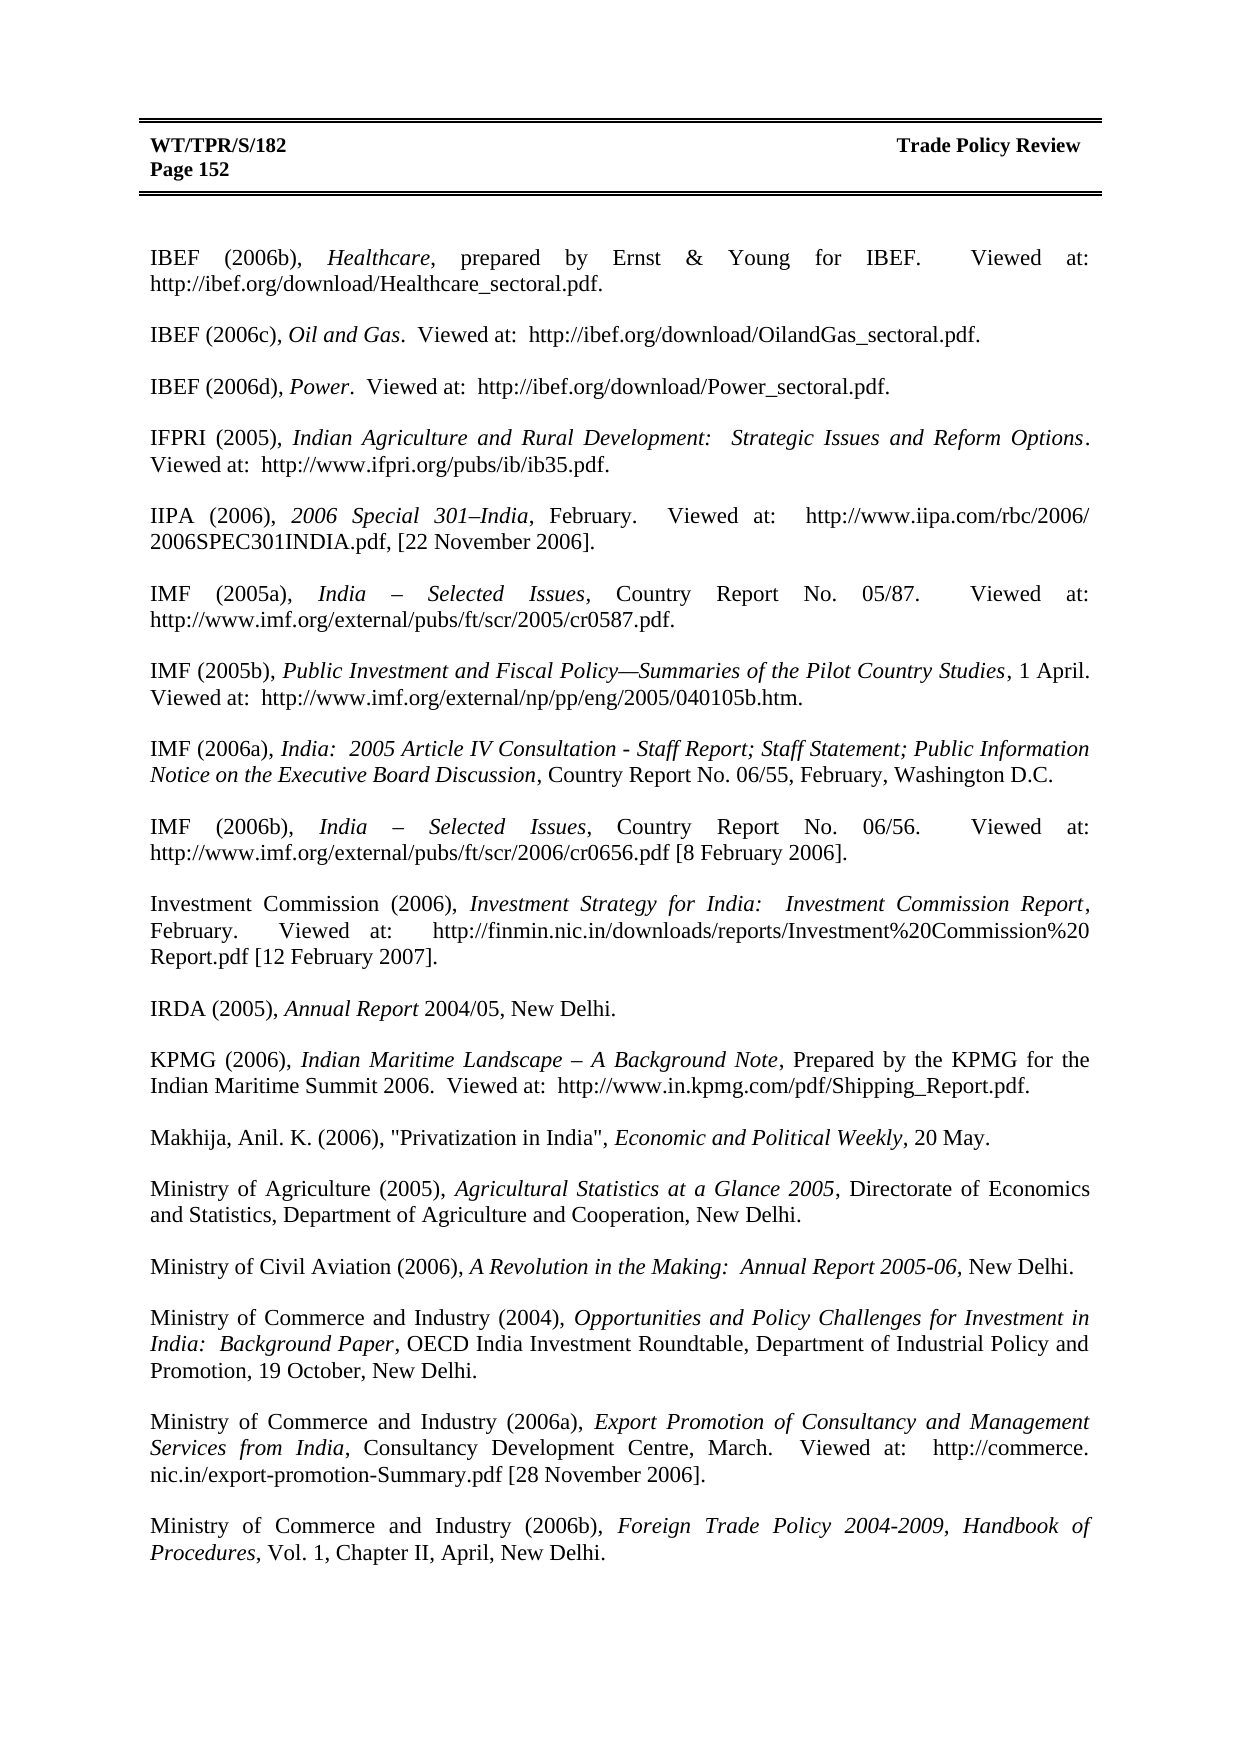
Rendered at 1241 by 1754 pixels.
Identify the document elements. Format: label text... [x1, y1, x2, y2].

text Ministry of Commerce and Industry (2004), Opportunities and Policy Challenges for Investment in India: Background Paper, OECD India Investment Roundtable, Department of Industrial Policy and Promotion, 19 October, New Delhi. [150, 1304, 1090, 1383]
text Ministry of Civil Aviation (2006), A Revolution in the Making: Annual Report 2005-06, New Delhi. [150, 1253, 1090, 1279]
text Makhija, Anil. K. (2006), "Privatization in India", Economic and Political Weekly, 20 May. [150, 1124, 1090, 1150]
text KPMG (2006), Indian Maritime Landscape – A Background Note, Prepared by the KPMG for the Indian Maritime Summit 2006. Viewed at: http://www.in.kpmg.com/pdf/Shipping_Report.pdf. [150, 1046, 1090, 1099]
text IMF (2006a), India: 2005 Article IV Consultation - Staff Report; Staff Statement; Public Information Notice on the Executive Board Discussion, Country Report No. 06/55, February, Washington D.C. [150, 735, 1090, 788]
text IMF (2006b), India – Selected Issues, Country Report No. 06/56. Viewed at: http://www.imf.org/external/pubs/ft/scr/2006/cr0656.pdf [8 February 2006]. [150, 813, 1090, 866]
text IBEF (2006b), Healthcare, prepared by Ernst & Young for IBEF. Viewed at: http://ibef.org/download/Healthcare_sectoral.pdf. [150, 244, 1090, 297]
text IMF (2005a), India – Selected Issues, Country Report No. 05/87. Viewed at: http://www.imf.org/external/pubs/ft/scr/2005/cr0587.pdf. [150, 580, 1090, 632]
text IMF (2005b), Public Investment and Fiscal Policy—Summaries of the Pilot Country Studies, 1 April. Viewed at: http://www.imf.org/external/np/pp/eng/2005/040105b.htm. [150, 657, 1090, 710]
text Investment Commission (2006), Investment Strategy for India: Investment Commission Report, February. Viewed at: http://finmin.nic.in/downloads/reports/Investment%20Commission%20 Report.pdf [12 February 2007]. [150, 891, 1090, 969]
text Ministry of Commerce and Industry (2006a), Export Promotion of Consultancy and Management Services from India, Consultancy Development Centre, March. Viewed at: http://commerce. nic.in/export-promotion-Summary.pdf [28 November 2006]. [150, 1408, 1090, 1487]
text IRDA (2005), Annual Report 2004/05, New Delhi. [150, 994, 1090, 1021]
text IFPRI (2005), Indian Agriculture and Rural Development: Strategic Issues and Reform Options. Viewed at: http://www.ifpri.org/pubs/ib/ib35.pdf. [150, 424, 1090, 477]
text IBEF (2006c), Oil and Gas. Viewed at: http://ibef.org/download/OilandGas_sectoral.pdf. [150, 322, 1090, 348]
text IBEF (2006d), Power. Viewed at: http://ibef.org/download/Power_sectoral.pdf. [150, 373, 1090, 399]
text Ministry of Agriculture (2005), Agricultural Statistics at a Glance 2005, Directorate of Economics and Statistics, Department of Agriculture and Cooperation, New Delhi. [150, 1175, 1090, 1228]
text IIPA (2006), 2006 Special 301–India, February. Viewed at: http://www.iipa.com/rbc/2006/ 2006SPEC301INDIA.pdf, [22 November 2006]. [150, 502, 1090, 555]
text Ministry of Commerce and Industry (2006b), Foreign Trade Policy 2004-2009, Handbook of Procedures, Vol. 1, Chapter II, April, New Delhi. [150, 1512, 1090, 1565]
